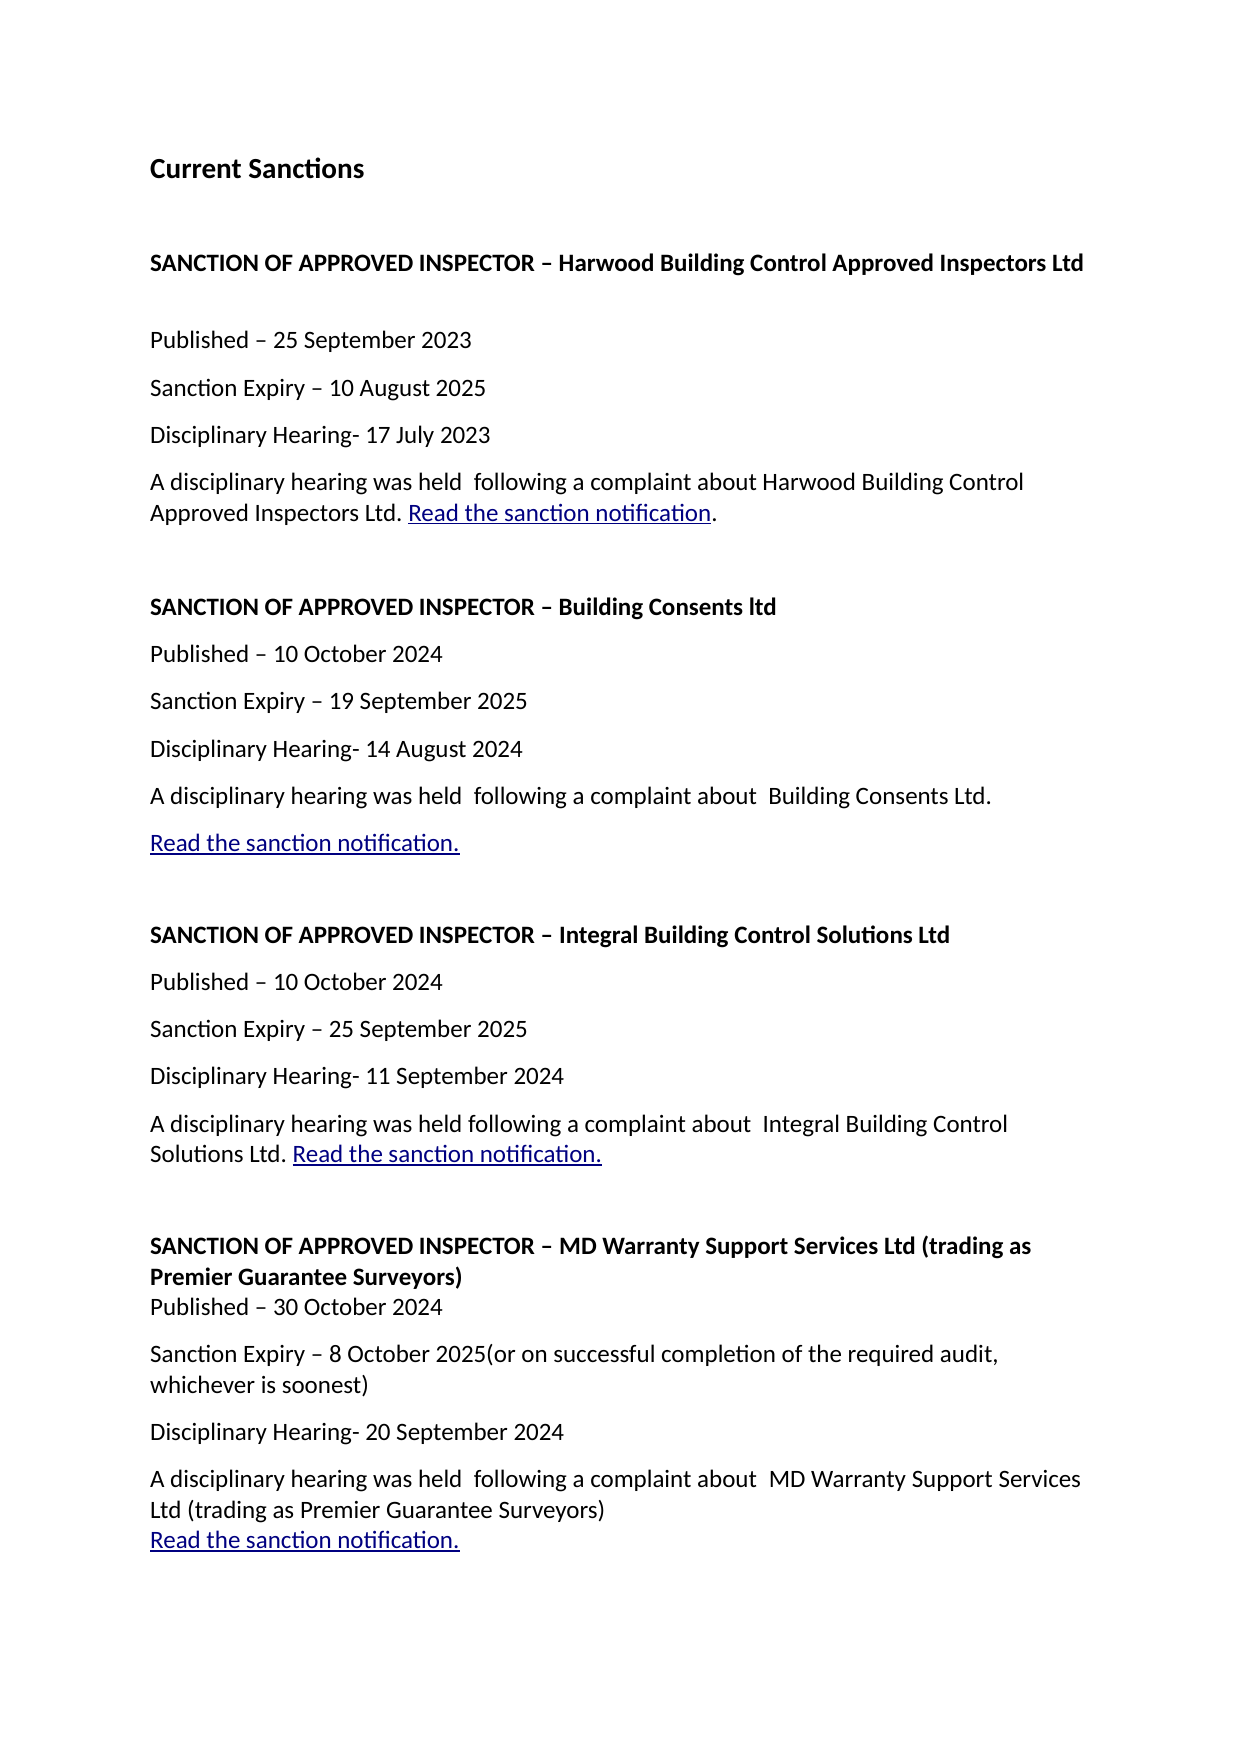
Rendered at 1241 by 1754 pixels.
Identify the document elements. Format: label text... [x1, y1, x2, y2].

text Published – 25 September 2023 [150, 325, 1090, 355]
text SANCTION OF APPROVED INSPECTOR – MD Warranty Support Services Ltd (trading as Premier Guarantee Surveyors) [150, 1230, 1090, 1291]
text Disciplinary Hearing- 11 September 2024 [150, 1061, 1090, 1091]
text Current Sanctions [150, 150, 1090, 186]
text A disciplinary hearing was held following a complaint about Building Consents Ltd. [150, 780, 1090, 810]
text Read the sanction notification. [150, 1524, 1090, 1555]
text Sanction Expiry – 25 September 2025 [150, 1013, 1090, 1044]
text SANCTION OF APPROVED INSPECTOR – Harwood Building Control Approved Inspectors Ltd [150, 247, 1090, 308]
text Disciplinary Hearing- 14 August 2024 [150, 733, 1090, 763]
text Sanction Expiry – 19 September 2025 [150, 686, 1090, 716]
text Disciplinary Hearing- 17 July 2023 [150, 419, 1090, 449]
text A disciplinary hearing was held following a complaint about MD Warranty Support Services Ltd (trading as Premier Guarantee Surveyors) [150, 1463, 1090, 1524]
text Read the sanction notification. [150, 827, 1090, 858]
text A disciplinary hearing was held following a complaint about Integral Building Control Solutions Ltd. Read the sanction notification. [150, 1108, 1090, 1169]
text Sanction Expiry – 8 October 2025(or on successful completion of the required audit, whichever is soonest) [150, 1338, 1090, 1399]
text Published – 10 October 2024 [150, 638, 1090, 669]
text SANCTION OF APPROVED INSPECTOR – Building Consents ltd [150, 591, 1090, 622]
text SANCTION OF APPROVED INSPECTOR – Integral Building Control Solutions Ltd [150, 919, 1090, 949]
text A disciplinary hearing was held following a complaint about Harwood Building Control Approved Inspectors Ltd. Read the sanction notification. [150, 466, 1090, 527]
text Sanction Expiry – 10 August 2025 [150, 372, 1090, 402]
text Disciplinary Hearing- 20 September 2024 [150, 1416, 1090, 1447]
text Published – 10 October 2024 [150, 966, 1090, 997]
text Published – 30 October 2024 [150, 1291, 1090, 1322]
